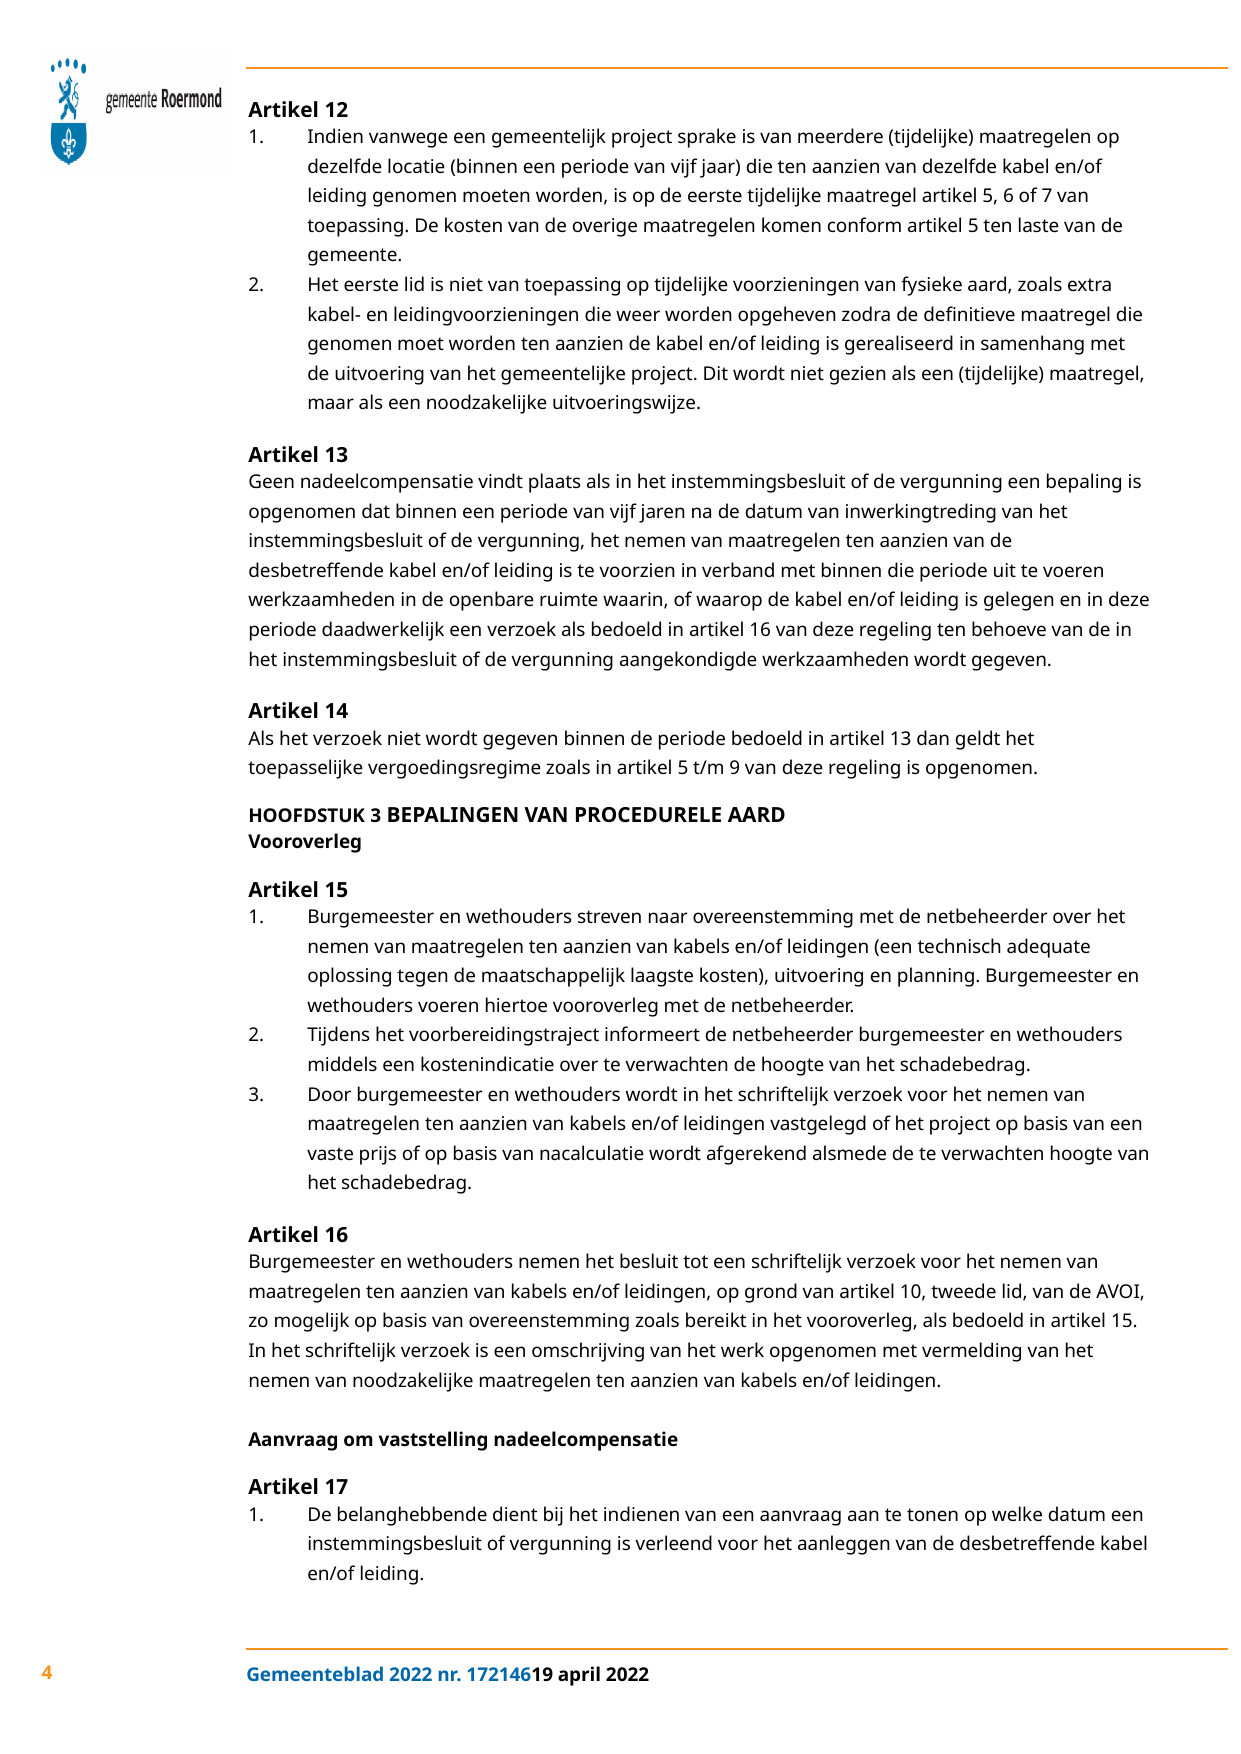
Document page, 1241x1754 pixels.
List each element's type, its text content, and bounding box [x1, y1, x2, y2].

text Artikel 17 [248, 1472, 1152, 1501]
picture [41, 47, 231, 172]
list Het eerste lid is niet van toepassing op tijdelijke voorzieningen van fysieke aard, zoals extra kabel- en leidingvoorzieningen die weer worden opgeheven zodra de definitieve maatregel die genomen moet worden ten aanzien de kabel en/of leiding is gerealiseerd in samenhang met de uitvoering van het gemeentelijke project. Dit wordt niet gezien als een (tijdelijke) maatregel, maar als een noodzakelijke uitvoeringswijze. [248, 271, 1152, 415]
text Geen nadeelcompensatie vindt plaats als in het instemmingsbesluit of de vergunning een bepaling is opgenomen dat binnen een periode van vijf jaren na de datum van inwerkingtreding van het instemmingsbesluit of de vergunning, het nemen van maatregelen ten aanzien van de desbetreffende kabel en/of leiding is te voorzien in verband met binnen die periode uit te voeren werkzaamheden in de openbare ruimte waarin, of waarop de kabel en/of leiding is gelegen en in deze periode daadwerkelijk een verzoek als bedoeld in artikel 16 van deze regeling ten behoeve van de in het instemmingsbesluit of de vergunning aangekondigde werkzaamheden wordt gegeven. [248, 468, 1152, 672]
text Artikel 12 [248, 95, 1152, 123]
list Door burgemeester en wethouders wordt in het schriftelijk verzoek voor het nemen van maatregelen ten aanzien van kabels en/of leidingen vastgelegd of het project op basis van een vaste prijs of op basis van nacalculatie wordt afgerekend alsmede de te verwachten hoogte van het schadebedrag. [248, 1081, 1152, 1195]
text Burgemeester en wethouders nemen het besluit tot een schriftelijk verzoek voor het nemen van maatregelen ten aanzien van kabels en/of leidingen, op grond van artikel 10, tweede lid, van de AVOI, zo mogelijk op basis van overeenstemming zoals bereikt in het vooroverleg, als bedoeld in artikel 15. [248, 1248, 1152, 1333]
text Artikel 15 [248, 875, 1152, 903]
list Indien vanwege een gemeentelijk project sprake is van meerdere (tijdelijke) maatregelen op dezelfde locatie (binnen een periode van vijf jaar) die ten aanzien van dezelfde kabel en/of leiding genomen moeten worden, is op de eerste tijdelijke maatregel artikel 5, 6 of 7 van toepassing. De kosten van de overige maatregelen komen conform artikel 5 ten laste van de gemeente. [248, 123, 1152, 267]
list Burgemeester en wethouders streven naar overeenstemming met de netbeheerder over het nemen van maatregelen ten aanzien van kabels en/of leidingen (een technisch adequate oplossing tegen de maatschappelijk laagste kosten), uitvoering en planning. Burgemeester en wethouders voeren hiertoe vooroverleg met de netbeheerder. [248, 903, 1152, 1018]
text HOOFDSTUK 3 BEPALINGEN VAN PROCEDURELE AARD [248, 800, 1152, 828]
text Als het verzoek niet wordt gegeven binnen de periode bedoeld in artikel 13 dan geldt het toepasselijke vergoedingsregime zoals in artikel 5 t/m 9 van deze regeling is opgenomen. [248, 725, 1152, 780]
text Artikel 14 [248, 696, 1152, 725]
text Artikel 16 [248, 1220, 1152, 1248]
text Artikel 13 [248, 440, 1152, 468]
list Tijdens het voorbereidingstraject informeert de netbeheerder burgemeester en wethouders middels een kostenindicatie over te verwachten de hoogte van het schadebedrag. [248, 1022, 1152, 1077]
text In het schriftelijk verzoek is een omschrijving van het werk opgenomen met vermelding van het nemen van noodzakelijke maatregelen ten aanzien van kabels en/of leidingen. [248, 1337, 1152, 1392]
list De belanghebbende dient bij het indienen van een aanvraag aan te tonen op welke datum een instemmingsbesluit of vergunning is verleend voor het aanleggen van de desbetreffende kabel en/of leiding. [248, 1501, 1152, 1586]
text Aanvraag om vaststelling nadeelcompensatie [248, 1426, 1152, 1452]
text Vooroverleg [248, 828, 1152, 854]
